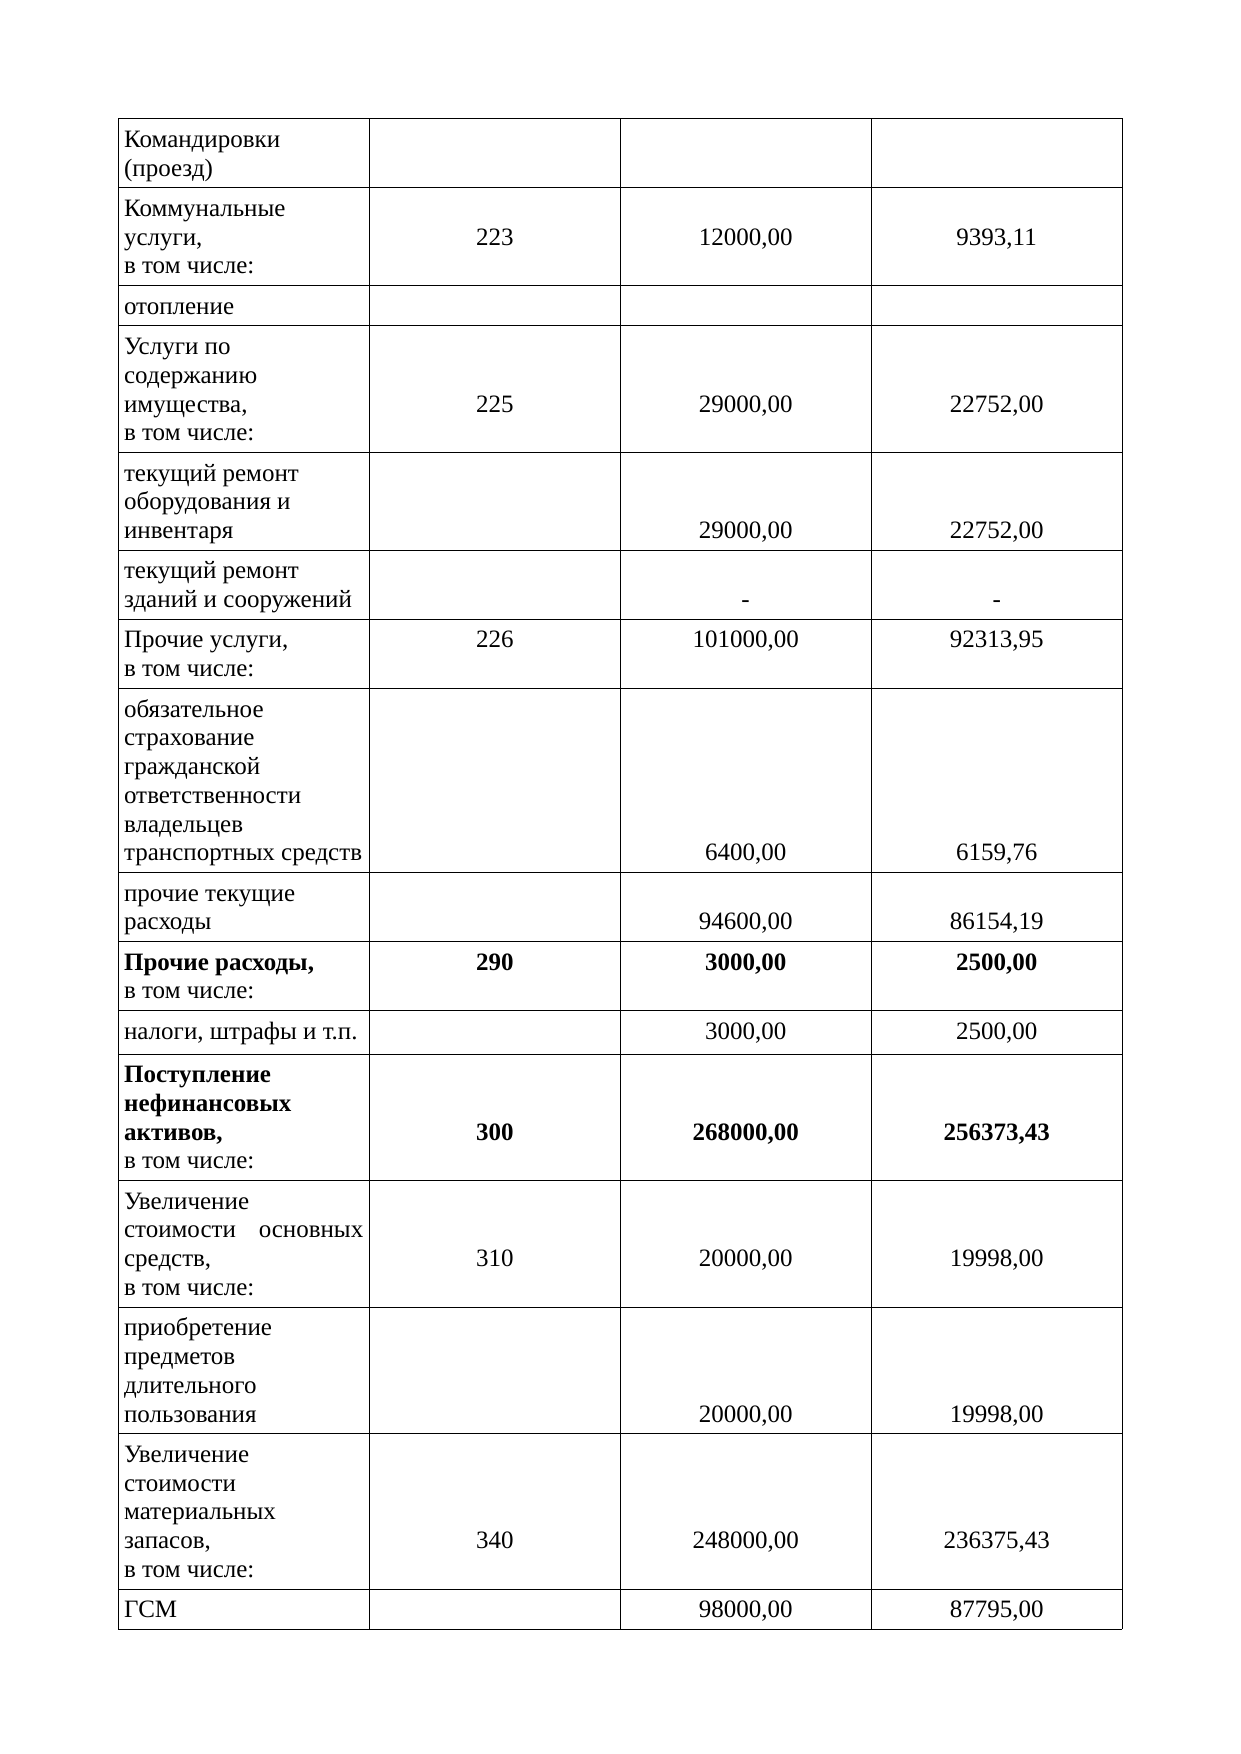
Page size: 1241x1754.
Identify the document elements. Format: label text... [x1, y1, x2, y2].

table_cell 248000,00 [621, 1434, 871, 1588]
table_cell 101000,00 [621, 620, 871, 688]
table_cell [370, 453, 620, 550]
table_cell [370, 689, 620, 872]
table_cell [370, 1011, 620, 1053]
table_cell 226 [370, 620, 620, 688]
table_cell [370, 1590, 620, 1629]
table_cell Прочие расходы, в том числе: [119, 942, 369, 1010]
table_cell [872, 286, 1122, 325]
table_cell 19998,00 [872, 1308, 1122, 1433]
table_cell отопление [119, 286, 369, 325]
table_cell [621, 119, 871, 187]
table_cell 22752,00 [872, 326, 1122, 452]
table_cell текущий ремонт оборудования и инвентаря [119, 453, 369, 550]
table_cell обязательное страхование гражданской ответственности владельцев транспортных средств [119, 689, 369, 872]
table_cell Услуги по содержанию имущества, в том числе: [119, 326, 369, 452]
table_cell 9393,11 [872, 188, 1122, 285]
table_cell [370, 873, 620, 941]
table_cell прочие текущие расходы [119, 873, 369, 941]
table_cell 29000,00 [621, 326, 871, 452]
table_cell [370, 1308, 620, 1433]
table_cell 225 [370, 326, 620, 452]
table_cell [370, 551, 620, 619]
table_cell Прочие услуги, в том числе: [119, 620, 369, 688]
table_cell 6400,00 [621, 689, 871, 872]
table_cell 3000,00 [621, 942, 871, 1010]
table_cell 12000,00 [621, 188, 871, 285]
table_cell [370, 286, 620, 325]
table_cell текущий ремонт зданий и сооружений [119, 551, 369, 619]
table_cell 22752,00 [872, 453, 1122, 550]
table_cell [872, 119, 1122, 187]
table_cell 6159,76 [872, 689, 1122, 872]
table_cell 20000,00 [621, 1181, 871, 1307]
table_cell 92313,95 [872, 620, 1122, 688]
table_cell 3000,00 [621, 1011, 871, 1053]
table_cell 310 [370, 1181, 620, 1307]
table_cell 223 [370, 188, 620, 285]
table_cell 87795,00 [872, 1590, 1122, 1629]
table_cell 29000,00 [621, 453, 871, 550]
table_cell приобретение предметов длительного пользования [119, 1308, 369, 1433]
table_cell 19998,00 [872, 1181, 1122, 1307]
table_cell 98000,00 [621, 1590, 871, 1629]
table_cell Коммунальные услуги, в том числе: [119, 188, 369, 285]
table_cell 290 [370, 942, 620, 1010]
table_cell Увеличение стоимости материальных запасов, в том числе: [119, 1434, 369, 1588]
table_cell налоги, штрафы и т.п. [119, 1011, 369, 1053]
table_cell - [872, 551, 1122, 619]
table_cell 20000,00 [621, 1308, 871, 1433]
table_cell Поступление нефинансовых активов, в том числе: [119, 1055, 369, 1180]
table_cell 300 [370, 1055, 620, 1180]
table_cell Увеличение стоимости основных средств, в том числе: [119, 1181, 369, 1307]
table_cell 340 [370, 1434, 620, 1588]
table_cell 256373,43 [872, 1055, 1122, 1180]
table_cell 268000,00 [621, 1055, 871, 1180]
table_cell 86154,19 [872, 873, 1122, 941]
table_cell - [621, 551, 871, 619]
table_cell 2500,00 [872, 942, 1122, 1010]
table_cell 236375,43 [872, 1434, 1122, 1588]
table_cell [621, 286, 871, 325]
table_cell 94600,00 [621, 873, 871, 941]
table_cell [370, 119, 620, 187]
table_cell ГСМ [119, 1590, 369, 1629]
table_cell 2500,00 [872, 1011, 1122, 1053]
table_cell Командировки (проезд) [119, 119, 369, 187]
